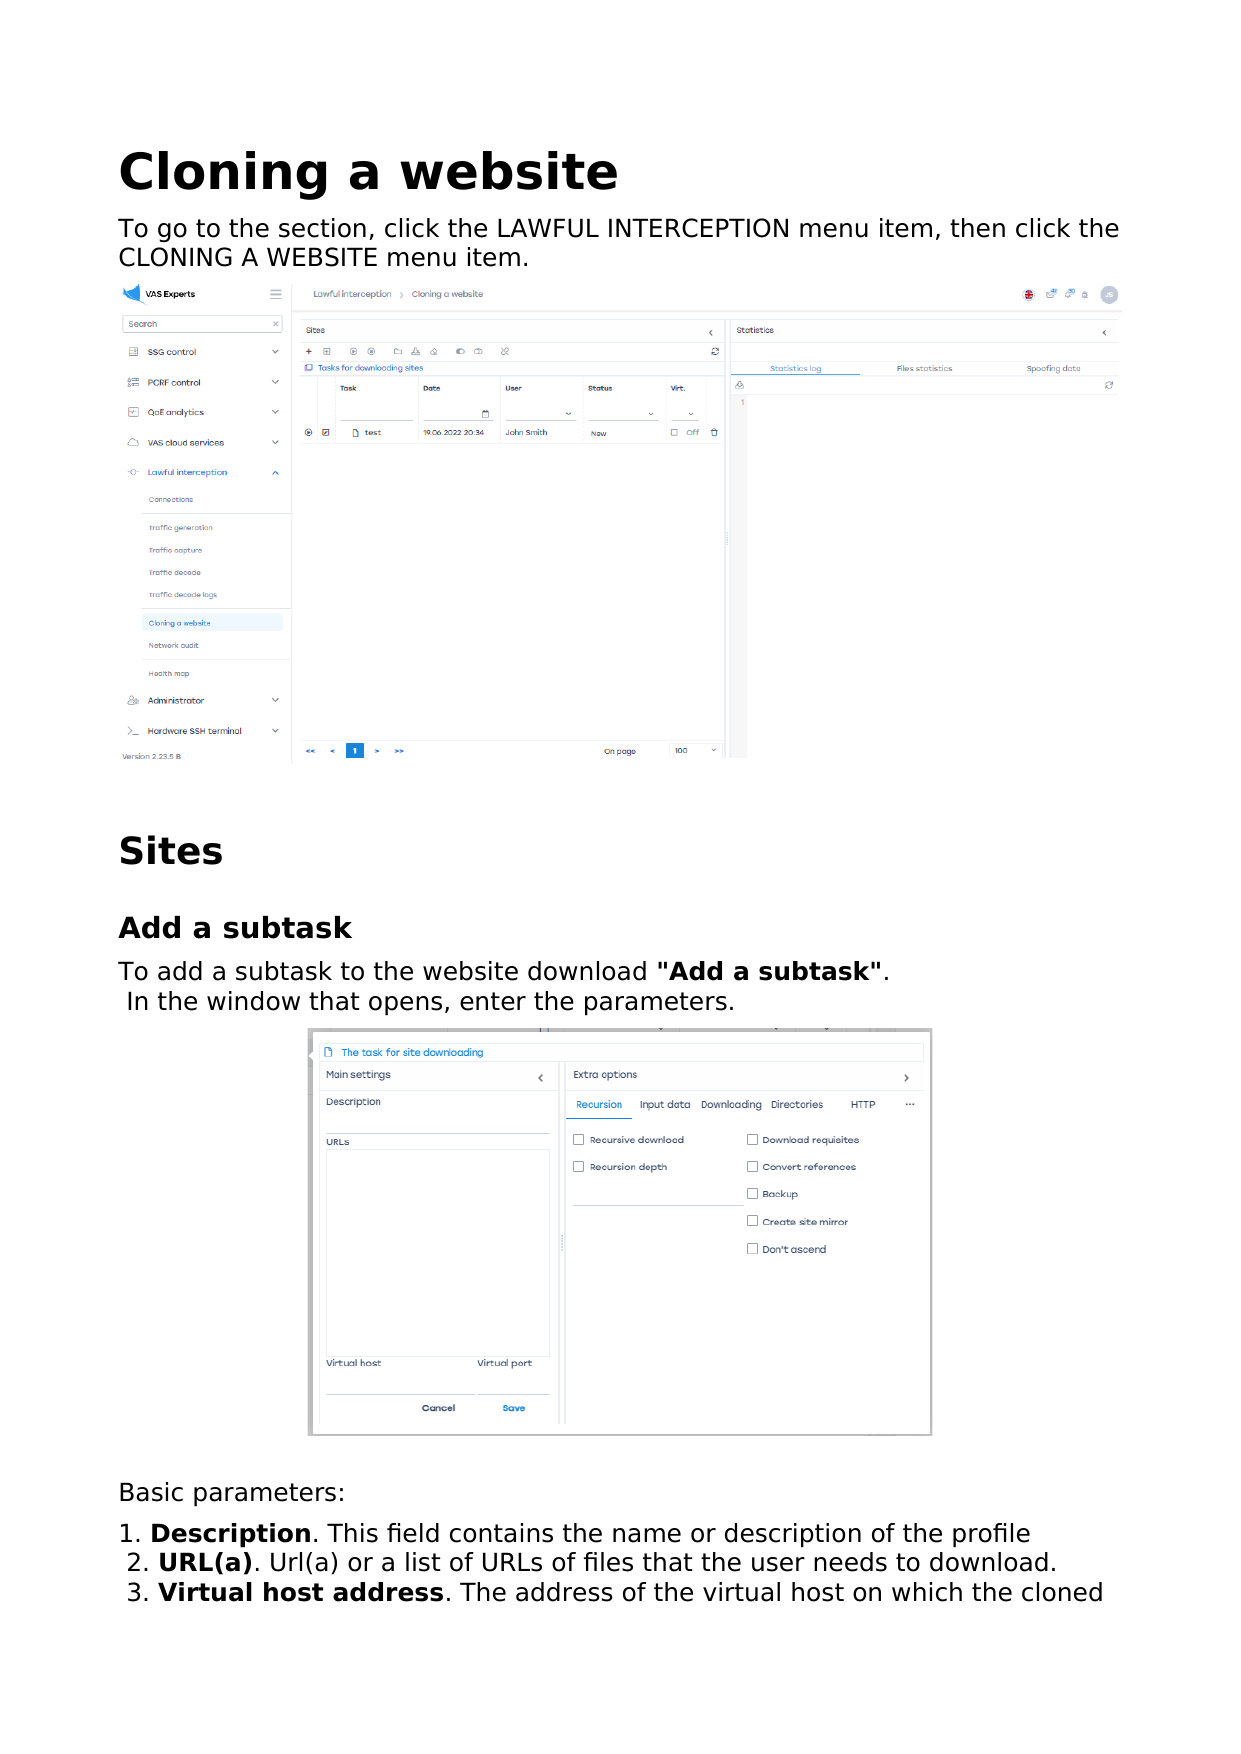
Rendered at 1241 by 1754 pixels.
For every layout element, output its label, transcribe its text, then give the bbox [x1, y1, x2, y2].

subtitle Sites [118, 830, 1122, 873]
subtitle Add a subtask [118, 911, 1122, 945]
subtitle Cloning a website [118, 143, 1122, 201]
picture [307, 1028, 933, 1436]
text To add a subtask to the website download "Add a subtask". In the window that opens, enter the parameters. [118, 957, 1122, 1016]
text To go to the section, click the LAWFUL INTERCEPTION menu item, then click the CLONING A WEBSITE menu item. [118, 214, 1122, 272]
text 1. Description. This field contains the name or description of the profile 2. URL(a). Url(a) or a list of URLs of files that the user needs to download. 3. Virtual host address. The address of the virtual host on which the cloned [118, 1519, 1122, 1607]
text Basic parameters: [118, 1478, 1122, 1507]
picture [118, 284, 1123, 764]
